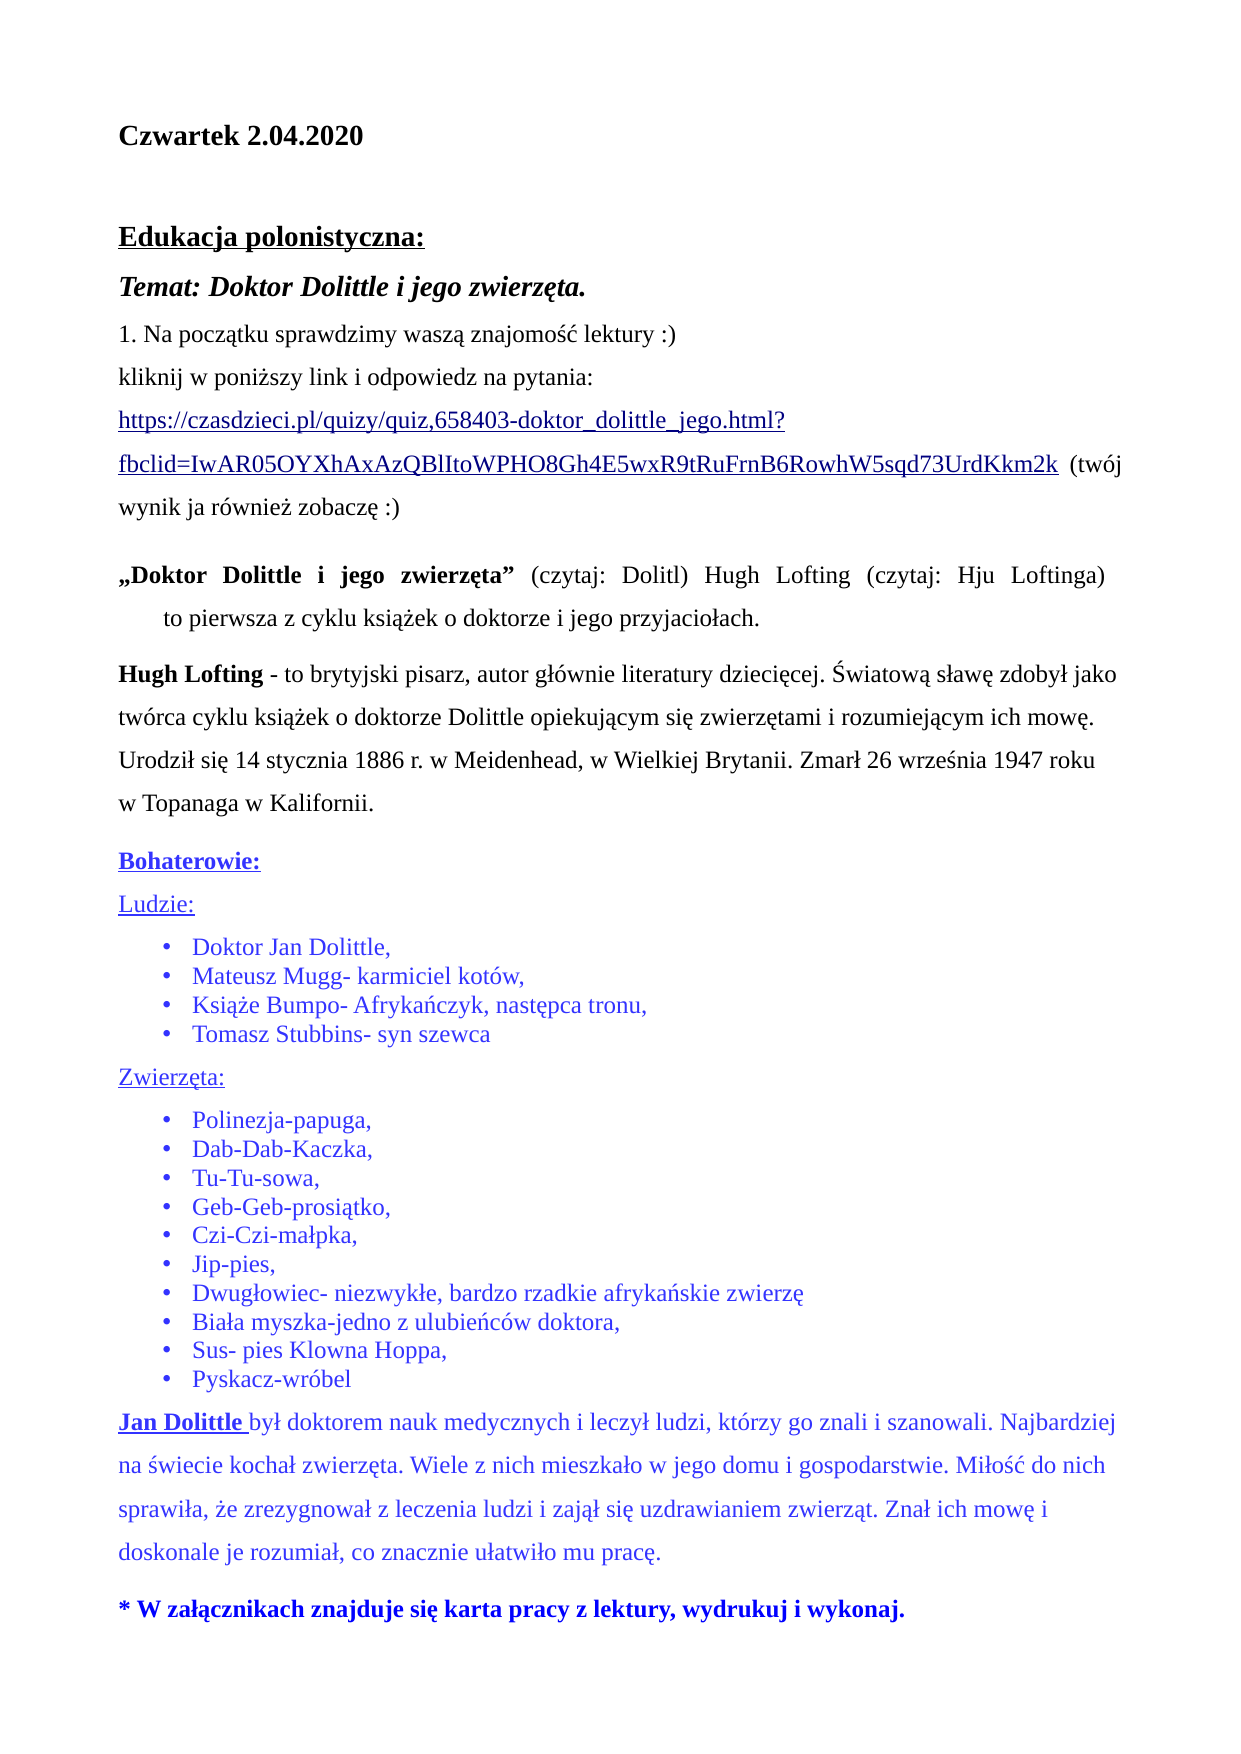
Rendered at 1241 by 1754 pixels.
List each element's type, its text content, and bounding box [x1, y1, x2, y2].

list Pyskacz-wróbel [162, 1364, 1122, 1393]
list Jip-pies, [162, 1249, 1122, 1278]
text kliknij w poniższy link i odpowiedz na pytania: [118, 362, 1122, 391]
text Zwierzęta: [118, 1062, 1122, 1091]
text 1. Na początku sprawdzimy waszą znajomość lektury :) [118, 319, 1122, 348]
text Jan Dolittle był doktorem nauk medycznych i leczył ludzi, którzy go znali i szanowali. Najbardziej na świecie kochał zwierzęta. Wiele z nich mieszkało w jego domu i gospodarstwie. Miłość do nich sprawiła, że zrezygnował z leczenia ludzi i zajął się uzdrawianiem zwierząt. Znał ich mowę i doskonale je rozumiał, co znacznie ułatwiło mu pracę. [118, 1407, 1122, 1566]
text Czwartek 2.04.2020 [118, 118, 1122, 152]
list Sus- pies Klowna Hoppa, [162, 1335, 1122, 1364]
list Dab-Dab-Kaczka, [162, 1134, 1122, 1163]
list Tu-Tu-sowa, [162, 1163, 1122, 1192]
list Doktor Jan Dolittle, [162, 932, 1122, 961]
list Dwugłowiec- niezwykłe, bardzo rzadkie afrykańskie zwierzę [162, 1278, 1122, 1307]
text https://czasdzieci.pl/quizy/quiz,658403-doktor_dolittle_jego.html?fbclid=IwAR05OYXhAxAzQBlItoWPHO8Gh4E5wxR9tRuFrnB6RowhW5sqd73UrdKkm2k (twój wynik ja również zobaczę :) [118, 406, 1122, 521]
subtitle „Doktor Dolittle i jego zwierzęta” (czytaj: Dolitl) Hugh Lofting (czytaj: Hju Loftinga) to pierwsza z cyklu książek o doktorze i jego przyjaciołach. [118, 560, 1122, 632]
text Edukacja polonistyczna: [118, 219, 1122, 252]
list Polinezja-papuga, [162, 1105, 1122, 1134]
text Ludzie: [118, 889, 1122, 918]
list Mateusz Mugg- karmiciel kotów, [162, 961, 1122, 990]
list Geb-Geb-prosiątko, [162, 1192, 1122, 1220]
list Biała myszka-jedno z ulubieńców doktora, [162, 1307, 1122, 1335]
text Hugh Lofting - to brytyjski pisarz, autor głównie literatury dziecięcej. Światową sławę zdobył jako twórca cyklu książek o doktorze Dolittle opiekującym się zwierzętami i rozumiejącym ich mowę. Urodził się 14 stycznia 1886 r. w Meidenhead, w Wielkiej Brytanii. Zmarł 26 września 1947 roku w Topanaga w Kalifornii. [118, 659, 1122, 817]
text * W załącznikach znajduje się karta pracy z lektury, wydrukuj i wykonaj. [118, 1594, 1122, 1623]
list Książe Bumpo- Afrykańczyk, następca tronu, [162, 990, 1122, 1019]
list Czi-Czi-małpka, [162, 1220, 1122, 1249]
list Tomasz Stubbins- syn szewca [162, 1019, 1122, 1047]
text Bohaterowie: [118, 846, 1122, 874]
text Temat: Doktor Dolittle i jego zwierzęta. [118, 269, 1122, 303]
